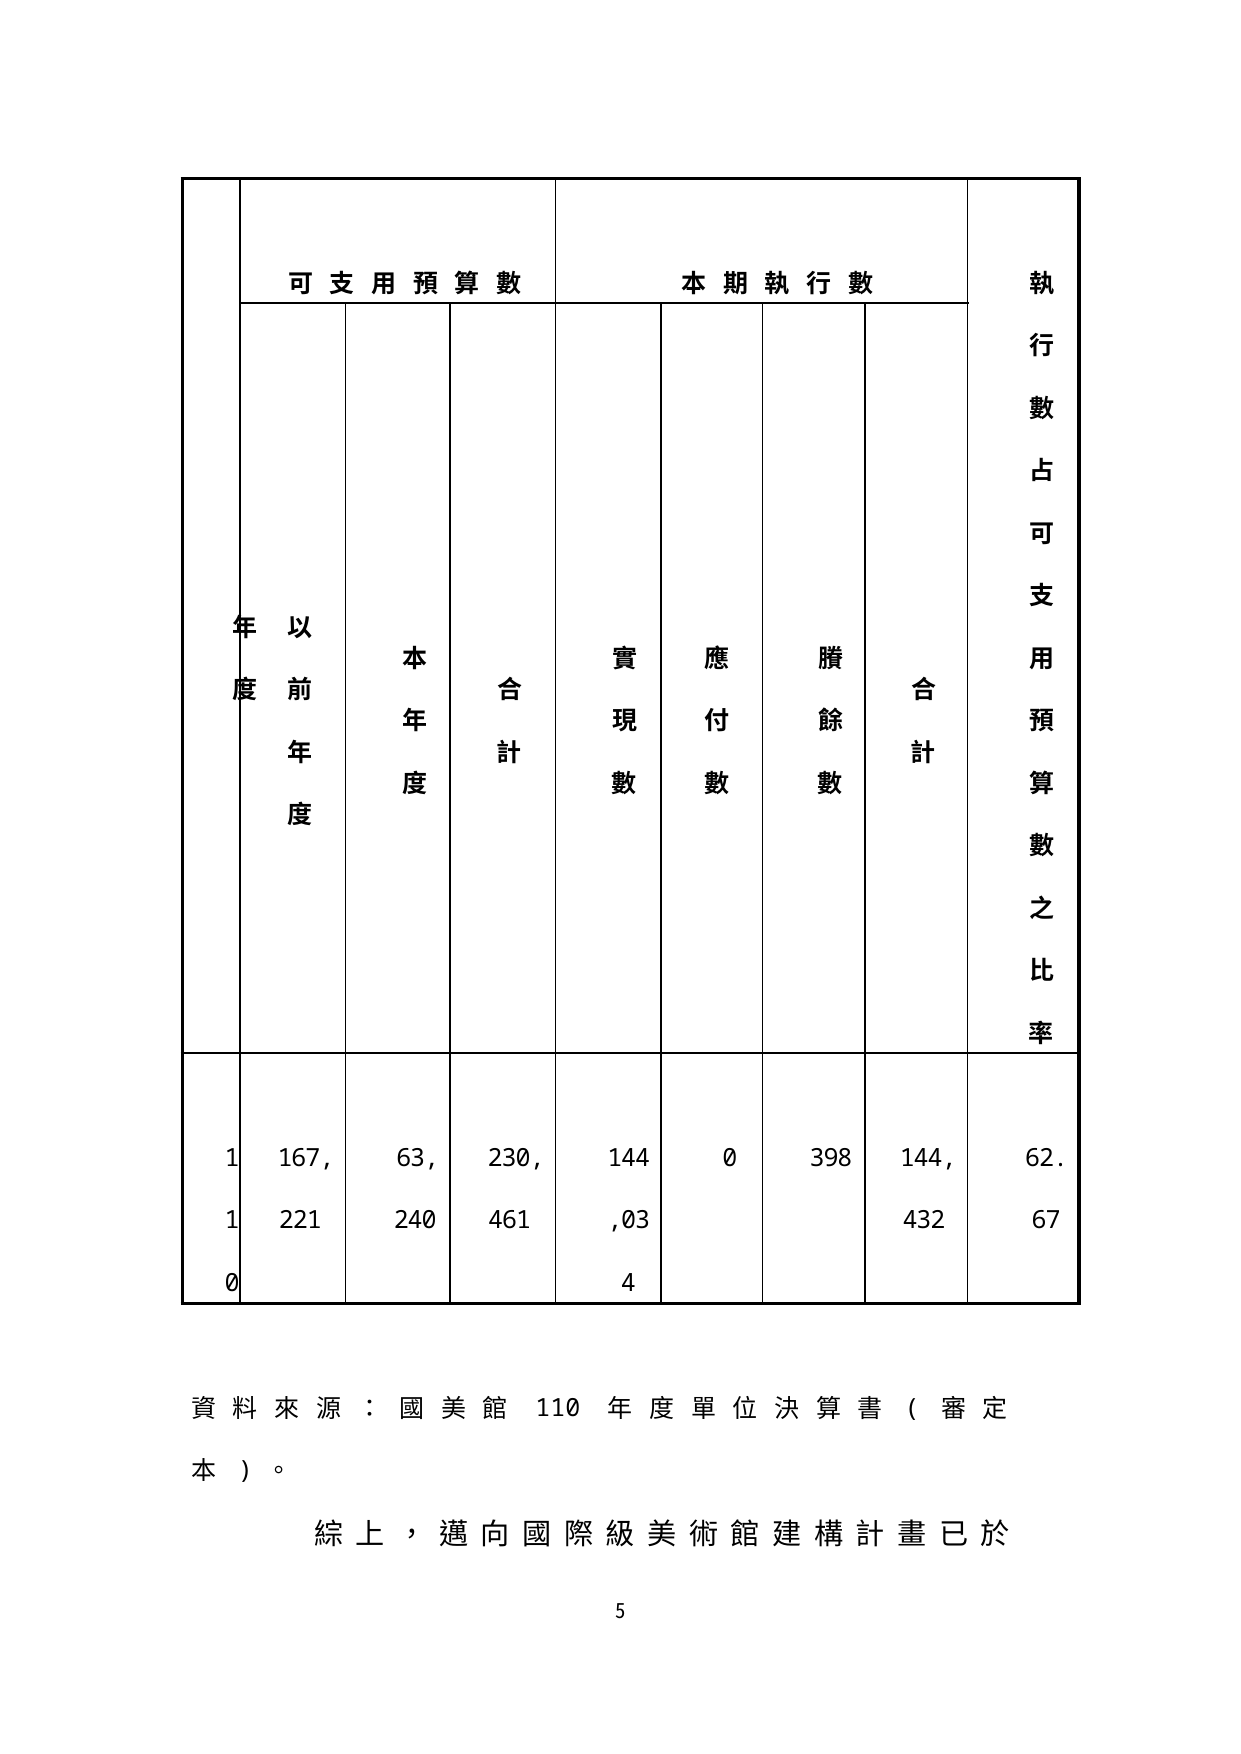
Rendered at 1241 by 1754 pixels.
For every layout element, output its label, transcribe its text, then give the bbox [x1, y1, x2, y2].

table_cell 230,461 [451, 1054, 555, 1302]
table_cell 實現數 [556, 304, 660, 1052]
table_header 可支用預算數 [241, 180, 555, 302]
table_cell 以前年度 [241, 304, 345, 1052]
table_cell 賸餘數 [763, 304, 864, 1052]
table_cell 應付數 [662, 304, 762, 1052]
table_cell 144,432 [866, 1054, 967, 1302]
table_cell 本年度 [346, 304, 449, 1052]
text 綜上，邁向國際級美術館建構計畫已於 [242, 1490, 1058, 1552]
table_cell 398 [763, 1054, 864, 1302]
table_cell 63,240 [346, 1054, 449, 1302]
table_cell 167,221 [241, 1054, 345, 1302]
table_cell 合計 [866, 304, 967, 1052]
table_header 執行數占可支用預算數之比率 [968, 180, 1077, 1052]
table_header 本期執行數 [556, 180, 967, 302]
table_cell 合計 [451, 304, 555, 1052]
table_cell 144,034 [556, 1054, 660, 1302]
table_cell 62.67 [968, 1054, 1077, 1302]
table_cell 110 [184, 1054, 239, 1302]
text 資料來源：國美館110年度單位決算書(審定本)。 [183, 1365, 1058, 1490]
table_header 年度 [184, 180, 239, 1052]
table_cell 0 [662, 1054, 762, 1302]
